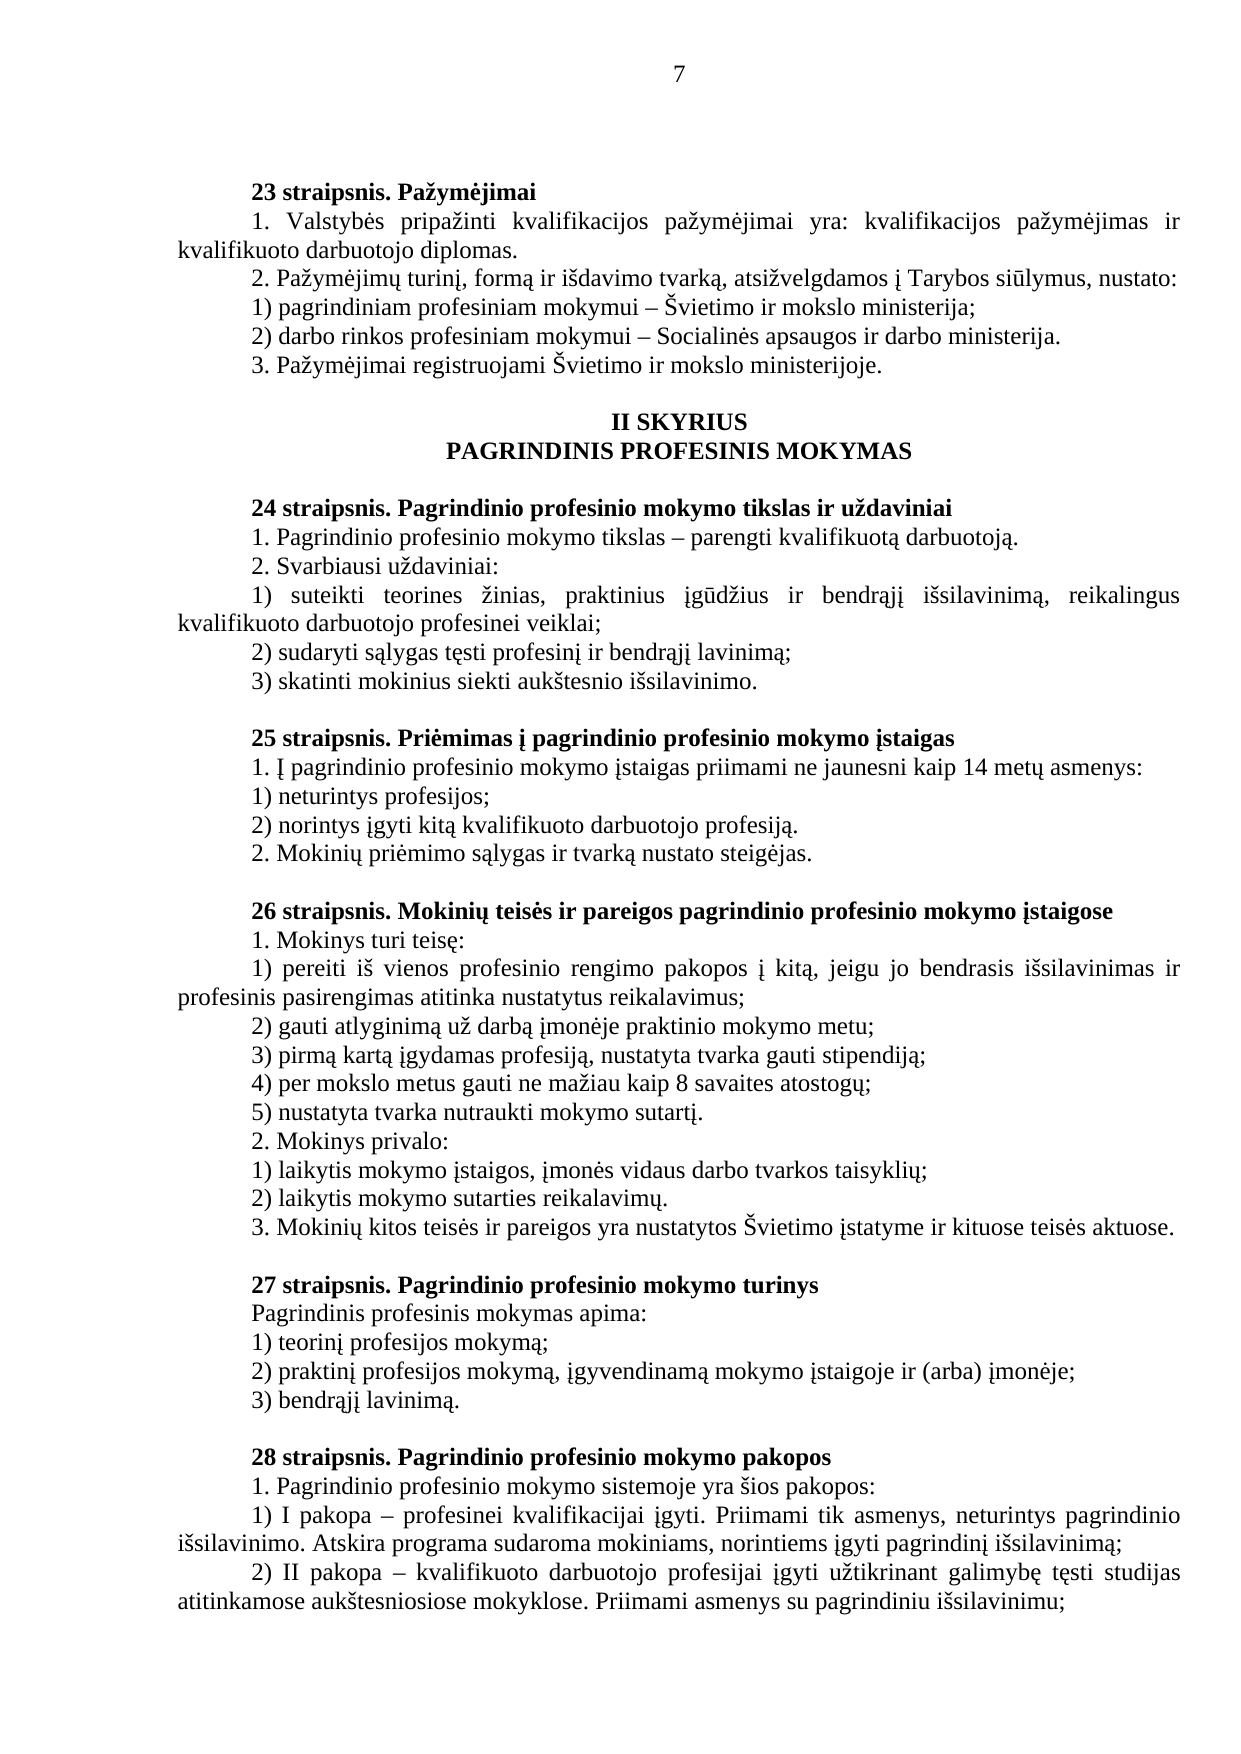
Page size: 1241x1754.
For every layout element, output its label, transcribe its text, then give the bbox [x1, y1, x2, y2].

text 1. Valstybės pripažinti kvalifikacijos pažymėjimai yra: kvalifikacijos pažymėjimas ir kvalifikuoto darbuotojo diplomas. [177, 206, 1181, 263]
text 3) bendrąjį lavinimą. [177, 1385, 1181, 1413]
text 1) laikytis mokymo įstaigos, įmonės vidaus darbo tvarkos taisyklių; [177, 1155, 1181, 1183]
text 2. Svarbiausi uždaviniai: [177, 551, 1181, 580]
text 2. Mokinių priėmimo sąlygas ir tvarką nustato steigėjas. [177, 838, 1181, 867]
text PAGRINDINIS PROFESINIS MOKYMAS [177, 436, 1181, 465]
text 1. Pagrindinio profesinio mokymo tikslas – parengti kvalifikuotą darbuotoją. [177, 522, 1181, 551]
text II SKYRIUS [177, 407, 1181, 436]
text 3) pirmą kartą įgydamas profesiją, nustatyta tvarka gauti stipendiją; [177, 1040, 1181, 1068]
text 2) gauti atlyginimą už darbą įmonėje praktinio mokymo metu; [177, 1011, 1181, 1040]
text 23 straipsnis. Pažymėjimai [177, 177, 1181, 206]
text 2) II pakopa – kvalifikuoto darbuotojo profesijai įgyti užtikrinant galimybę tęsti studijas atitinkamose aukštesniosiose mokyklose. Priimami asmenys su pagrindiniu išsilavinimu; [177, 1557, 1181, 1615]
text 27 straipsnis. Pagrindinio profesinio mokymo turinys [177, 1270, 1181, 1298]
text 3. Mokinių kitos teisės ir pareigos yra nustatytos Švietimo įstatyme ir kituose teisės aktuose. [177, 1212, 1181, 1241]
text 2) praktinį profesijos mokymą, įgyvendinamą mokymo įstaigoje ir (arba) įmonėje; [177, 1356, 1181, 1385]
text 3. Pažymėjimai registruojami Švietimo ir mokslo ministerijoje. [177, 350, 1181, 378]
text 1. Į pagrindinio profesinio mokymo įstaigas priimami ne jaunesni kaip 14 metų asmenys: [177, 752, 1181, 781]
text 5) nustatyta tvarka nutraukti mokymo sutartį. [177, 1097, 1181, 1126]
text 1) neturintys profesijos; [177, 781, 1181, 810]
text 26 straipsnis. Mokinių teisės ir pareigos pagrindinio profesinio mokymo įstaigose [177, 896, 1181, 925]
text 1. Pagrindinio profesinio mokymo sistemoje yra šios pakopos: [177, 1471, 1181, 1500]
text 25 straipsnis. Priėmimas į pagrindinio profesinio mokymo įstaigas [177, 723, 1181, 752]
text 2. Mokinys privalo: [177, 1126, 1181, 1155]
text 1) pereiti iš vienos profesinio rengimo pakopos į kitą, jeigu jo bendrasis išsilavinimas ir profesinis pasirengimas atitinka nustatytus reikalavimus; [177, 953, 1181, 1011]
text 3) skatinti mokinius siekti aukštesnio išsilavinimo. [177, 666, 1181, 695]
text 28 straipsnis. Pagrindinio profesinio mokymo pakopos [177, 1442, 1181, 1471]
text 2) sudaryti sąlygas tęsti profesinį ir bendrąjį lavinimą; [177, 637, 1181, 666]
text 4) per mokslo metus gauti ne mažiau kaip 8 savaites atostogų; [177, 1068, 1181, 1097]
text 2. Pažymėjimų turinį, formą ir išdavimo tvarką, atsižvelgdamos į Tarybos siūlymus, nustato: [177, 263, 1181, 292]
text 1) I pakopa – profesinei kvalifikacijai įgyti. Priimami tik asmenys, neturintys pagrindinio išsilavinimo. Atskira programa sudaroma mokiniams, norintiems įgyti pagrindinį išsilavinimą; [177, 1500, 1181, 1557]
text Pagrindinis profesinis mokymas apima: [177, 1298, 1181, 1327]
text 1) pagrindiniam profesiniam mokymui – Švietimo ir mokslo ministerija; [177, 292, 1181, 321]
text 2) darbo rinkos profesiniam mokymui – Socialinės apsaugos ir darbo ministerija. [177, 321, 1181, 350]
text 1) suteikti teorines žinias, praktinius įgūdžius ir bendrąjį išsilavinimą, reikalingus kvalifikuoto darbuotojo profesinei veiklai; [177, 580, 1181, 637]
text 2) norintys įgyti kitą kvalifikuoto darbuotojo profesiją. [177, 810, 1181, 838]
text 1. Mokinys turi teisę: [177, 925, 1181, 953]
text 2) laikytis mokymo sutarties reikalavimų. [177, 1183, 1181, 1212]
text 1) teorinį profesijos mokymą; [177, 1327, 1181, 1356]
text 24 straipsnis. Pagrindinio profesinio mokymo tikslas ir uždaviniai [177, 493, 1181, 522]
